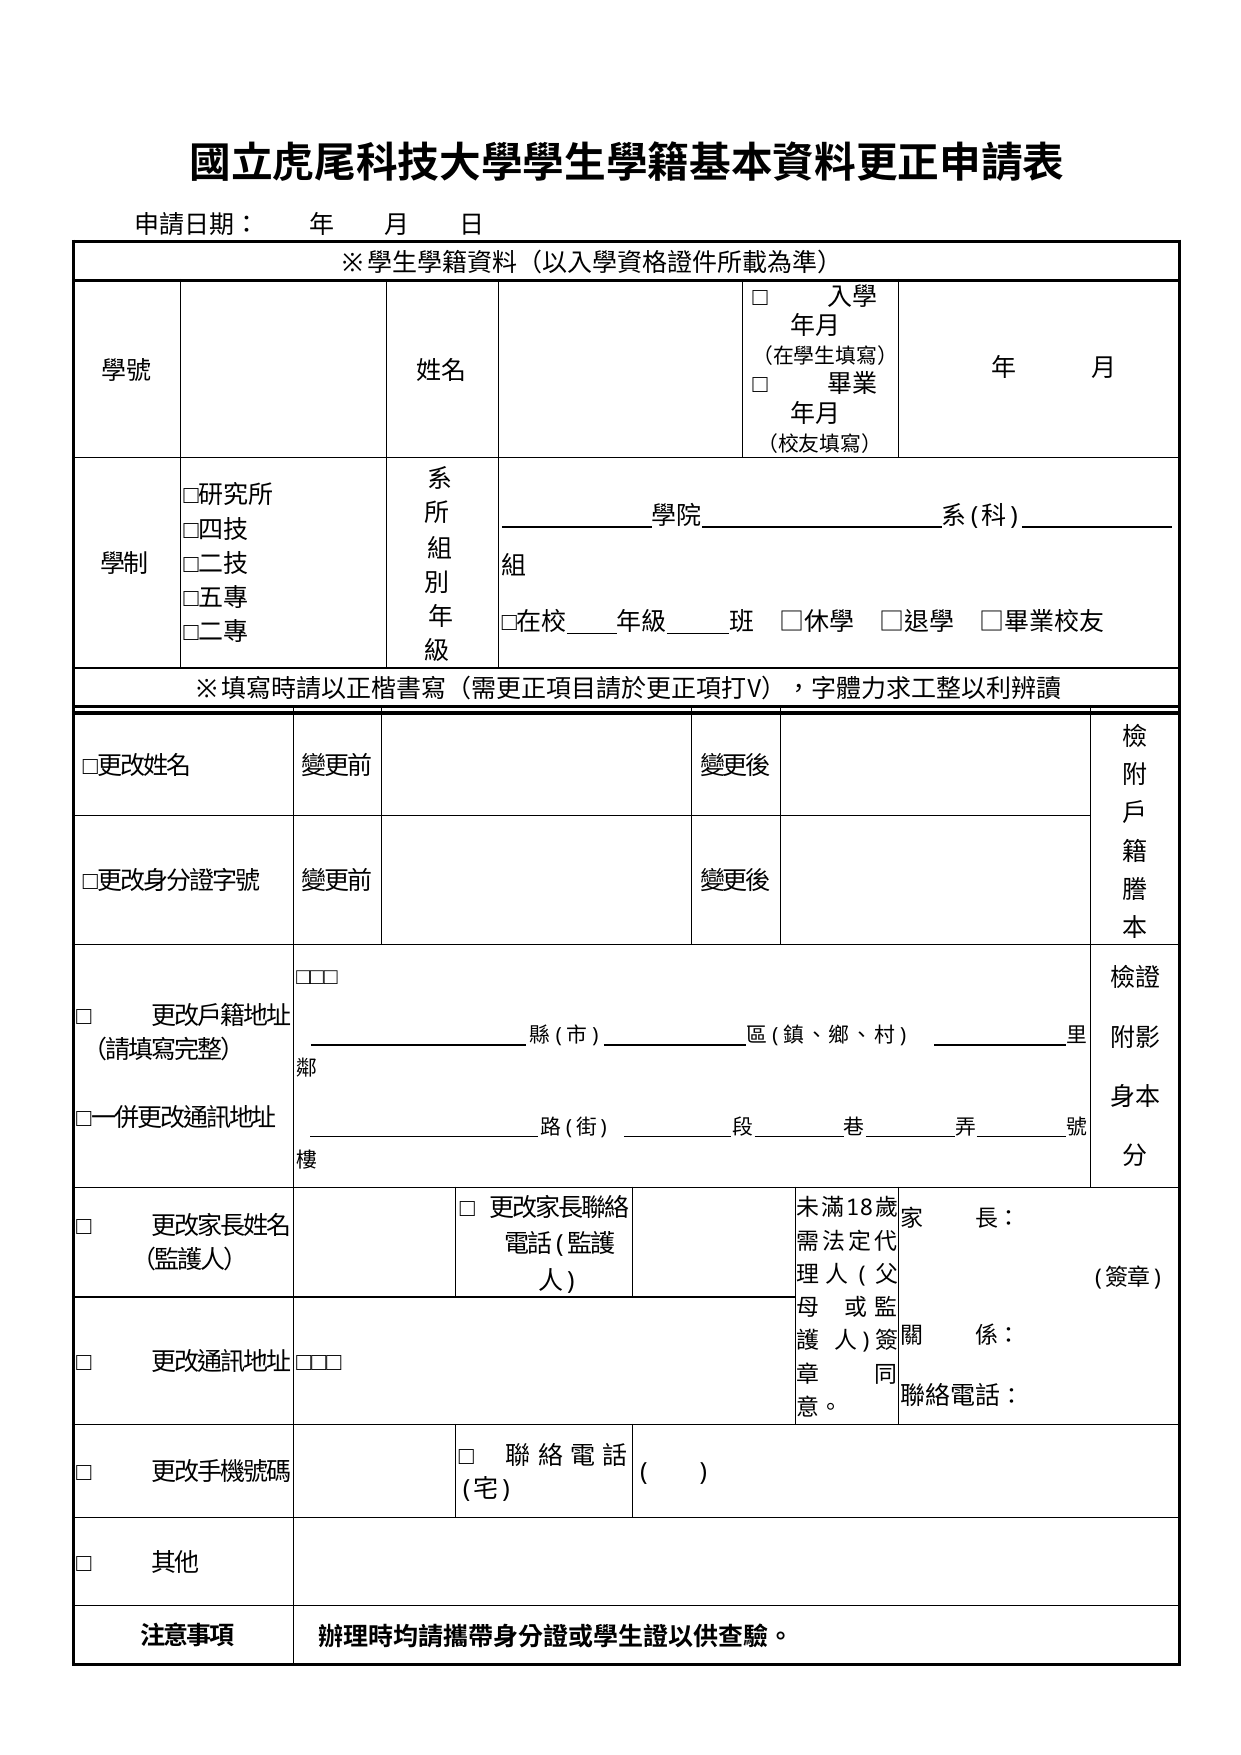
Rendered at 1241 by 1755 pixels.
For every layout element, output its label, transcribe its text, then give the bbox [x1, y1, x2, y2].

table_cell [294, 1188, 455, 1296]
text 國立虎尾科技大學學生學籍基本資料更正申請表 [119, 129, 1134, 189]
table_cell [294, 1425, 455, 1517]
table_cell [781, 715, 1090, 814]
table_cell 入學年月 （在學生填寫） 畢業年月 （校友填寫） [743, 282, 898, 457]
table_cell □更改身分證字號 [75, 816, 293, 944]
text 申請日期： 年 月 日 [45, 208, 1134, 239]
table_cell 變更後 [692, 816, 780, 944]
table_cell 更改家長姓名 （監護人） [75, 1188, 293, 1296]
table_cell 更改手機號碼 [75, 1425, 293, 1517]
table_cell □□□ [294, 1298, 795, 1424]
table_cell 更改通訊地址 [75, 1298, 293, 1424]
table_cell □更改姓名 [75, 715, 293, 814]
table_cell 學院 系(科) 組 □在校 年級 班 □休學 □退學 □畢業校友 [499, 458, 1178, 667]
table_cell □ 聯絡電話(宅) [456, 1425, 632, 1517]
table_cell [633, 1188, 795, 1296]
table_cell 變更前 [294, 715, 381, 814]
table_cell [499, 282, 742, 457]
table_cell 檢 附 戶 籍 謄 本 [1091, 715, 1178, 944]
table_cell 注意事項 [75, 1606, 293, 1663]
table_header ※學生學籍資料（以入學資格證件所載為準） [75, 243, 1178, 279]
table_cell 學號 [75, 282, 180, 457]
table_cell □研究所 □四技 □二技 □五專 □二專 [181, 458, 386, 667]
table_cell 更改戶籍地址 （請填寫完整） □一併更改通訊地址 [75, 945, 293, 1187]
table_cell 更改家長聯絡電話(監護人) [456, 1188, 632, 1296]
table_cell 系 所 組 別 年 級 [387, 458, 498, 667]
table_cell ( ) [633, 1425, 1178, 1517]
table_cell 未滿18歲需法定代理人(父母 或監護 人)簽章 同意。 [796, 1188, 898, 1424]
table_cell 變更前 [294, 816, 381, 944]
table_cell [181, 282, 386, 457]
table_cell 姓名 [387, 282, 498, 457]
table_cell 學制 [75, 458, 180, 667]
table_cell [382, 715, 691, 814]
table_cell [781, 816, 1090, 944]
table_cell 年 月 [899, 282, 1178, 457]
table_cell [382, 816, 691, 944]
table_cell □□□ 縣(市) 區(鎮、鄉、村) 里 鄰 路(街) 段 巷 弄 號 樓 [294, 945, 1090, 1187]
table_cell 辦理時均請攜帶身分證或學生證以供查驗。 [294, 1606, 1178, 1663]
table_cell 家 長： (簽章) 關 係： 聯絡電話： [899, 1188, 1178, 1424]
table_cell ※填寫時請以正楷書寫（需更正項目請於更正項打V），字體力求工整以利辨讀 [75, 669, 1178, 705]
table_cell 變更後 [692, 715, 780, 814]
table_cell [294, 1518, 1178, 1605]
table_cell 檢證 附影 身本 分 [1091, 945, 1178, 1187]
table_cell 其他 [75, 1518, 293, 1605]
